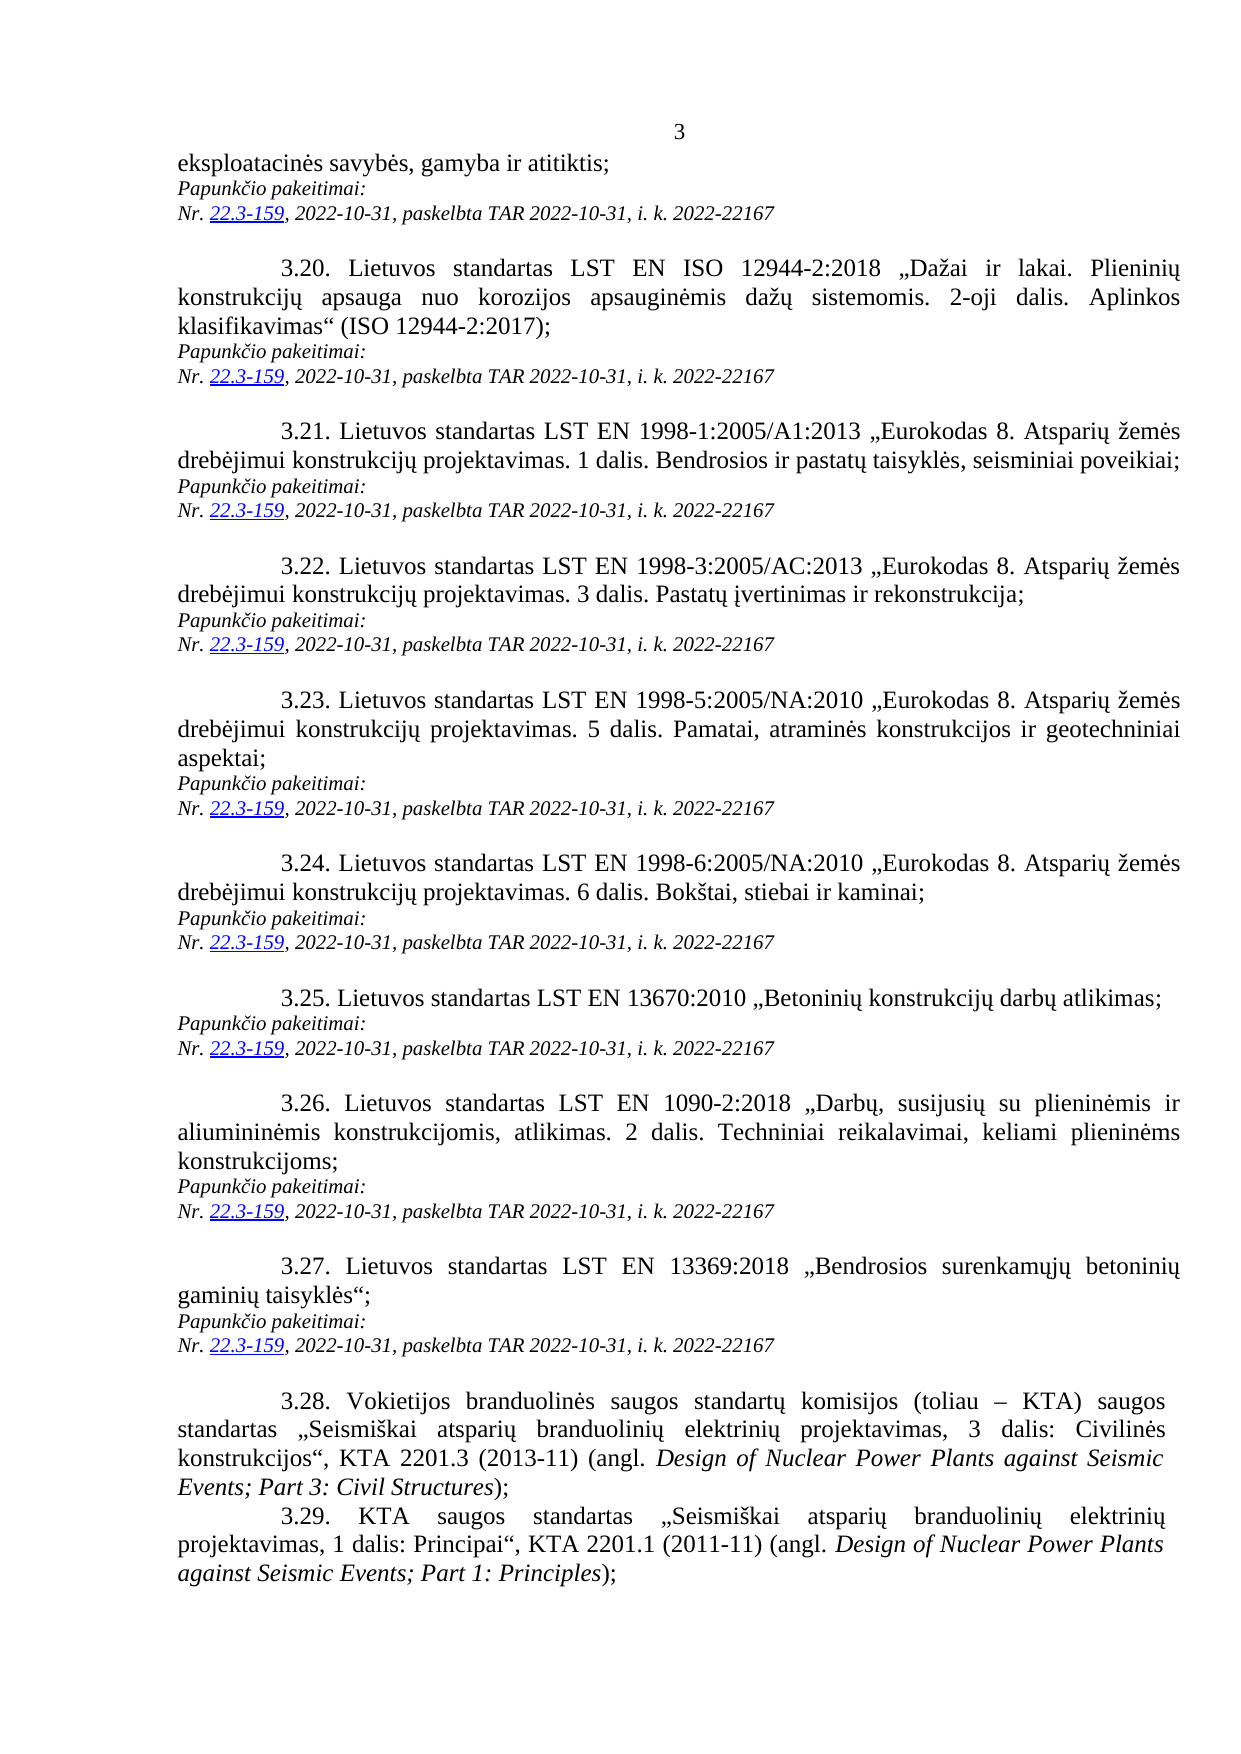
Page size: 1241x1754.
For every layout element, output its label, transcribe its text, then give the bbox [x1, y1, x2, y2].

text 3.25. Lietuvos standartas LST EN 13670:2010 „Betoninių konstrukcijų darbų atlikimas; [177, 983, 1181, 1011]
text 3.26. Lietuvos standartas LST EN 1090-2:2018 „Darbų, susijusių su plieninėmis ir aliumininėmis konstrukcijomis, atlikimas. 2 dalis. Techniniai reikalavimai, keliami plieninėms konstrukcijoms; [177, 1088, 1181, 1174]
text Papunkčio pakeitimai: [177, 1174, 1181, 1198]
text Nr. 22.3-159, 2022-10-31, paskelbta TAR 2022-10-31, i. k. 2022-22167 [177, 795, 1181, 819]
text Papunkčio pakeitimai: [177, 176, 1181, 200]
text Nr. 22.3-159, 2022-10-31, paskelbta TAR 2022-10-31, i. k. 2022-22167 [177, 363, 1181, 388]
text Papunkčio pakeitimai: [177, 1309, 1181, 1333]
text 3.29. KTA saugos standartas „Seismiškai atsparių branduolinių elektrinių projektavimas, 1 dalis: Principai“, KTA 2201.1 (2011-11) (angl. Design of Nuclear Power Plants against Seismic Events; Part 1: Principles); [177, 1501, 1167, 1587]
text 3.23. Lietuvos standartas LST EN 1998-5:2005/NA:2010 „Eurokodas 8. Atsparių žemės drebėjimui konstrukcijų projektavimas. 5 dalis. Pamatai, atraminės konstrukcijos ir geotechniniai aspektai; [177, 685, 1181, 771]
text Nr. 22.3-159, 2022-10-31, paskelbta TAR 2022-10-31, i. k. 2022-22167 [177, 930, 1181, 954]
text 3.27. Lietuvos standartas LST EN 13369:2018 „Bendrosios surenkamųjų betoninių gaminių taisyklės“; [177, 1251, 1181, 1309]
text Papunkčio pakeitimai: [177, 1011, 1181, 1035]
text Nr. 22.3-159, 2022-10-31, paskelbta TAR 2022-10-31, i. k. 2022-22167 [177, 1035, 1181, 1059]
text Papunkčio pakeitimai: [177, 771, 1181, 795]
text Nr. 22.3-159, 2022-10-31, paskelbta TAR 2022-10-31, i. k. 2022-22167 [177, 632, 1181, 656]
text 3.21. Lietuvos standartas LST EN 1998-1:2005/A1:2013 „Eurokodas 8. Atsparių žemės drebėjimui konstrukcijų projektavimas. 1 dalis. Bendrosios ir pastatų taisyklės, seisminiai poveikiai; [177, 416, 1181, 474]
text Nr. 22.3-159, 2022-10-31, paskelbta TAR 2022-10-31, i. k. 2022-22167 [177, 1333, 1181, 1357]
text eksploatacinės savybės, gamyba ir atitiktis; [177, 148, 1181, 176]
text 3.28. Vokietijos branduolinės saugos standartų komisijos (toliau – KTA) saugos standartas „Seismiškai atsparių branduolinių elektrinių projektavimas, 3 dalis: Civilinės konstrukcijos“, KTA 2201.3 (2013-11) (angl. Design of Nuclear Power Plants against Seismic Events; Part 3: Civil Structures); [177, 1386, 1167, 1501]
text Papunkčio pakeitimai: [177, 608, 1181, 632]
text 3.22. Lietuvos standartas LST EN 1998-3:2005/AC:2013 „Eurokodas 8. Atsparių žemės drebėjimui konstrukcijų projektavimas. 3 dalis. Pastatų įvertinimas ir rekonstrukcija; [177, 551, 1181, 608]
text Papunkčio pakeitimai: [177, 339, 1181, 363]
text 3.20. Lietuvos standartas LST EN ISO 12944-2:2018 „Dažai ir lakai. Plieninių konstrukcijų apsauga nuo korozijos apsauginėmis dažų sistemomis. 2-oji dalis. Aplinkos klasifikavimas“ (ISO 12944-2:2017); [177, 253, 1181, 339]
text Papunkčio pakeitimai: [177, 474, 1181, 498]
text Nr. 22.3-159, 2022-10-31, paskelbta TAR 2022-10-31, i. k. 2022-22167 [177, 200, 1181, 224]
text Nr. 22.3-159, 2022-10-31, paskelbta TAR 2022-10-31, i. k. 2022-22167 [177, 1198, 1181, 1223]
text Nr. 22.3-159, 2022-10-31, paskelbta TAR 2022-10-31, i. k. 2022-22167 [177, 498, 1181, 522]
text Papunkčio pakeitimai: [177, 906, 1181, 930]
text 3.24. Lietuvos standartas LST EN 1998-6:2005/NA:2010 „Eurokodas 8. Atsparių žemės drebėjimui konstrukcijų projektavimas. 6 dalis. Bokštai, stiebai ir kaminai; [177, 848, 1181, 906]
